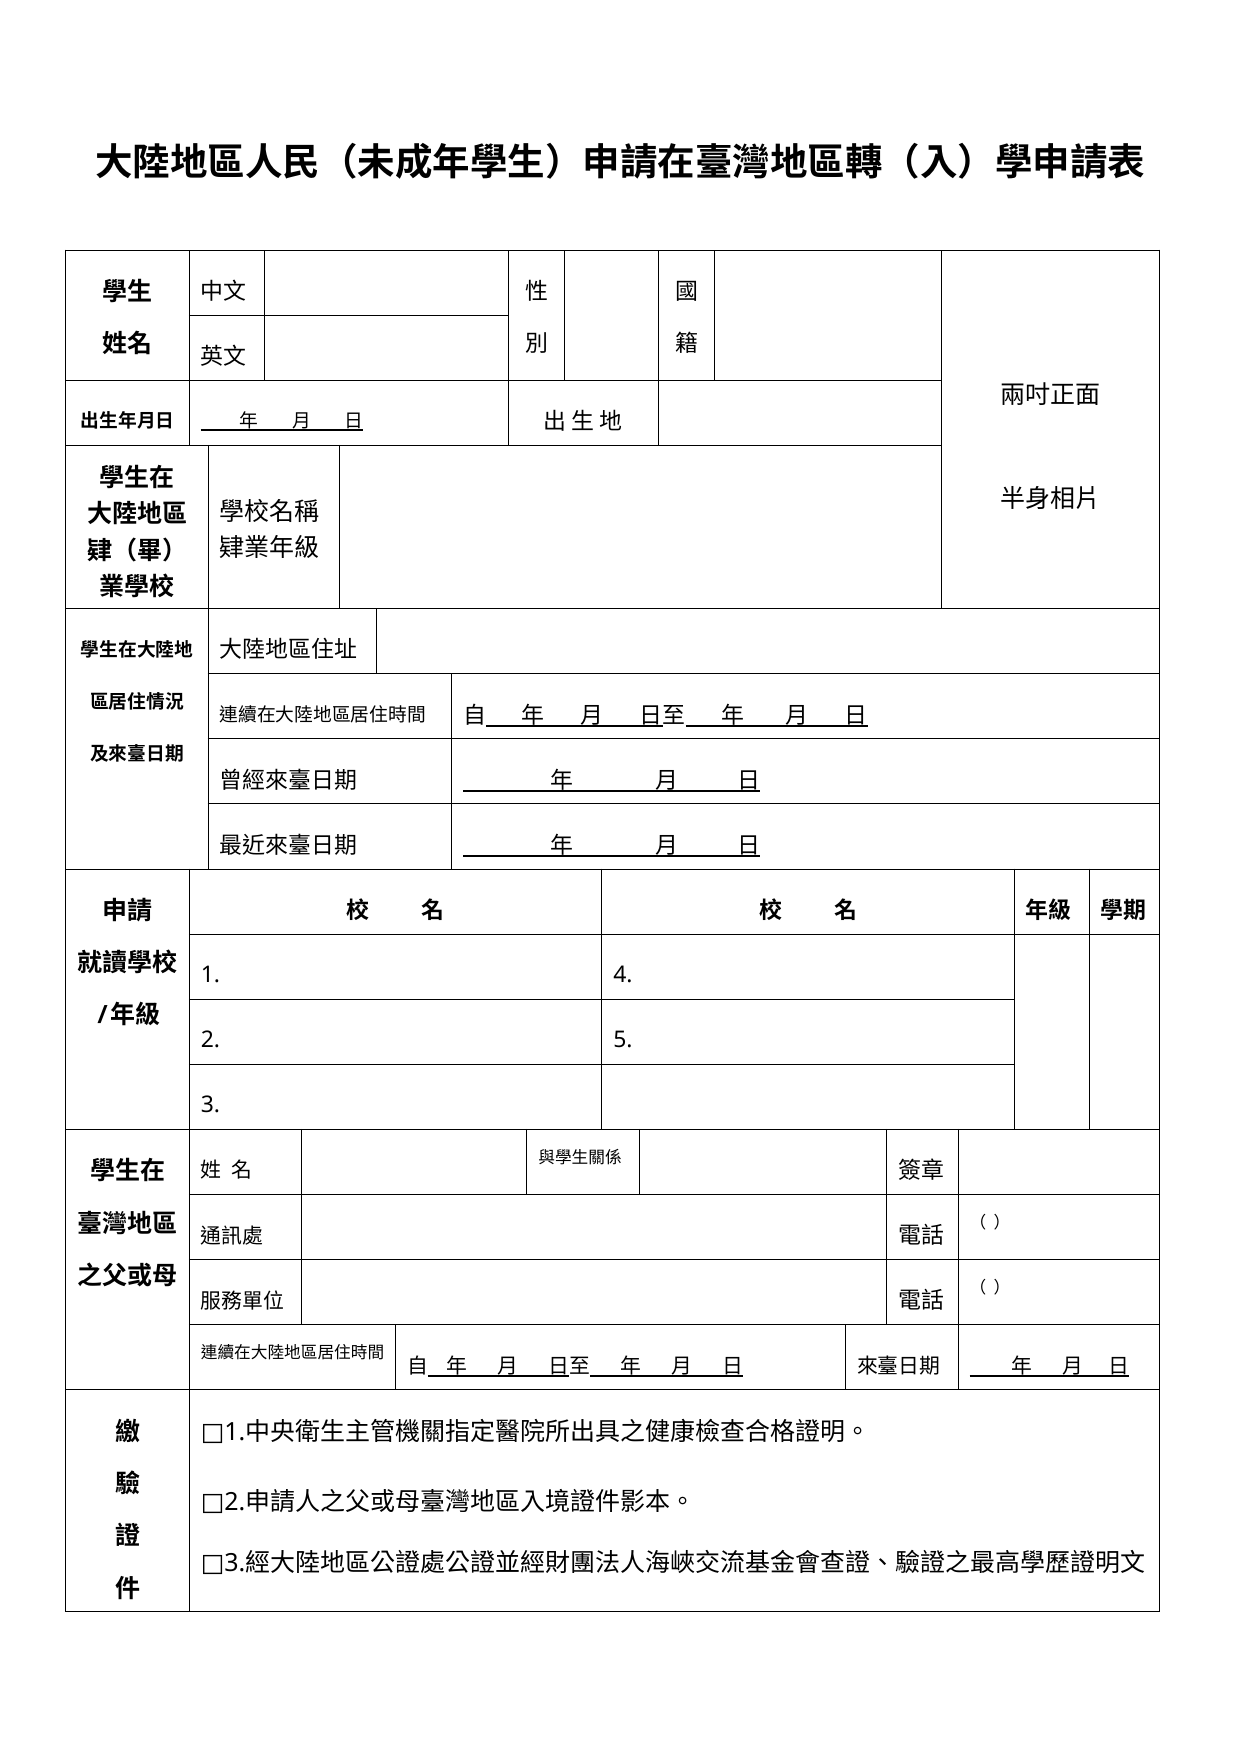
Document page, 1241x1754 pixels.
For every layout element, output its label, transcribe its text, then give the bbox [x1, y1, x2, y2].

table_cell 簽章 [887, 1130, 958, 1194]
table_cell 出 生 地 [509, 381, 658, 445]
table_cell 學生在 大陸地區 肄（畢）業學校 [66, 446, 208, 608]
table_cell 年 月 日 [452, 739, 1159, 803]
table_cell 2. [190, 1000, 601, 1064]
table_cell 姓 名 [190, 1130, 301, 1194]
table_cell 曾經來臺日期 [209, 739, 451, 803]
table_cell 學期 [1090, 870, 1159, 933]
table_header [565, 251, 658, 380]
table_cell [640, 1130, 886, 1194]
table_cell 自 年 月 日至 年 月 日 [396, 1325, 845, 1389]
table_header 兩吋正面 半身相片 [942, 251, 1159, 608]
table_cell 4. [602, 935, 1014, 999]
table_cell 3. [190, 1065, 601, 1129]
table_cell [302, 1130, 526, 1194]
table_cell 校 名 [190, 870, 601, 933]
table_cell 年級 [1015, 870, 1089, 933]
table_cell 出生年月日 [66, 381, 189, 445]
table_cell 連續在大陸地區居住時間 [209, 674, 451, 738]
table_cell 英文 [190, 316, 264, 380]
table_cell 來臺日期 [846, 1325, 958, 1389]
table_cell □1.中央衛生主管機關指定醫院所出具之健康檢查合格證明。 □2.申請人之父或母臺灣地區入境證件影本。 □3.經大陸地區公證處公證並經財團法人海峽交流基金會查證、驗證之最高學歷證明文 [190, 1390, 1159, 1611]
table_cell [377, 609, 1159, 673]
table_cell [1090, 935, 1159, 1129]
table_cell [602, 1065, 1014, 1129]
table_cell 連續在大陸地區居住時間 [190, 1325, 395, 1389]
table_cell [959, 1130, 1159, 1194]
table_header 中文 [190, 251, 264, 314]
table_cell 學校名稱 肄業年級 [209, 446, 339, 608]
table_cell 與學生關係 [527, 1130, 639, 1194]
table_cell 電話 [887, 1260, 958, 1324]
table_cell 1. [190, 935, 601, 999]
table_cell 年 月 日 [452, 804, 1159, 868]
table_cell 年 月 日 [190, 381, 508, 445]
table_header [265, 251, 508, 314]
table_cell 大陸地區住址 [209, 609, 376, 673]
table_cell 學生在 臺灣地區 之父或母 [66, 1130, 189, 1389]
table_header 性 別 [509, 251, 564, 380]
table_cell [302, 1260, 886, 1324]
table_cell 電話 [887, 1195, 958, 1259]
table_cell 通訊處 [190, 1195, 301, 1259]
table_cell 5. [602, 1000, 1014, 1064]
table_cell （ ） [959, 1195, 1159, 1259]
table_cell [1015, 935, 1089, 1129]
table_cell 申請 就讀學校/年級 [66, 870, 189, 1129]
table_cell 自 年 月 日至 年 月 日 [452, 674, 1159, 738]
table_header 學生 姓名 [66, 251, 189, 380]
table_cell 最近來臺日期 [209, 804, 451, 868]
table_cell 繳 驗 證 件 [66, 1390, 189, 1611]
table_cell [340, 446, 941, 608]
table_cell [302, 1195, 886, 1259]
table_cell 服務單位 [190, 1260, 301, 1324]
table_cell 學生在大陸地區居住情況 及來臺日期 [66, 609, 208, 868]
table_cell 年 月 日 [959, 1325, 1159, 1389]
table_cell 校 名 [602, 870, 1014, 933]
table_cell [659, 381, 941, 445]
table_cell [265, 316, 508, 380]
table_cell （ ） [959, 1260, 1159, 1324]
table_header [715, 251, 941, 380]
text 大陸地區人民（未成年學生）申請在臺灣地區轉（入）學申請表 [77, 119, 1163, 197]
table_header 國 籍 [659, 251, 714, 380]
